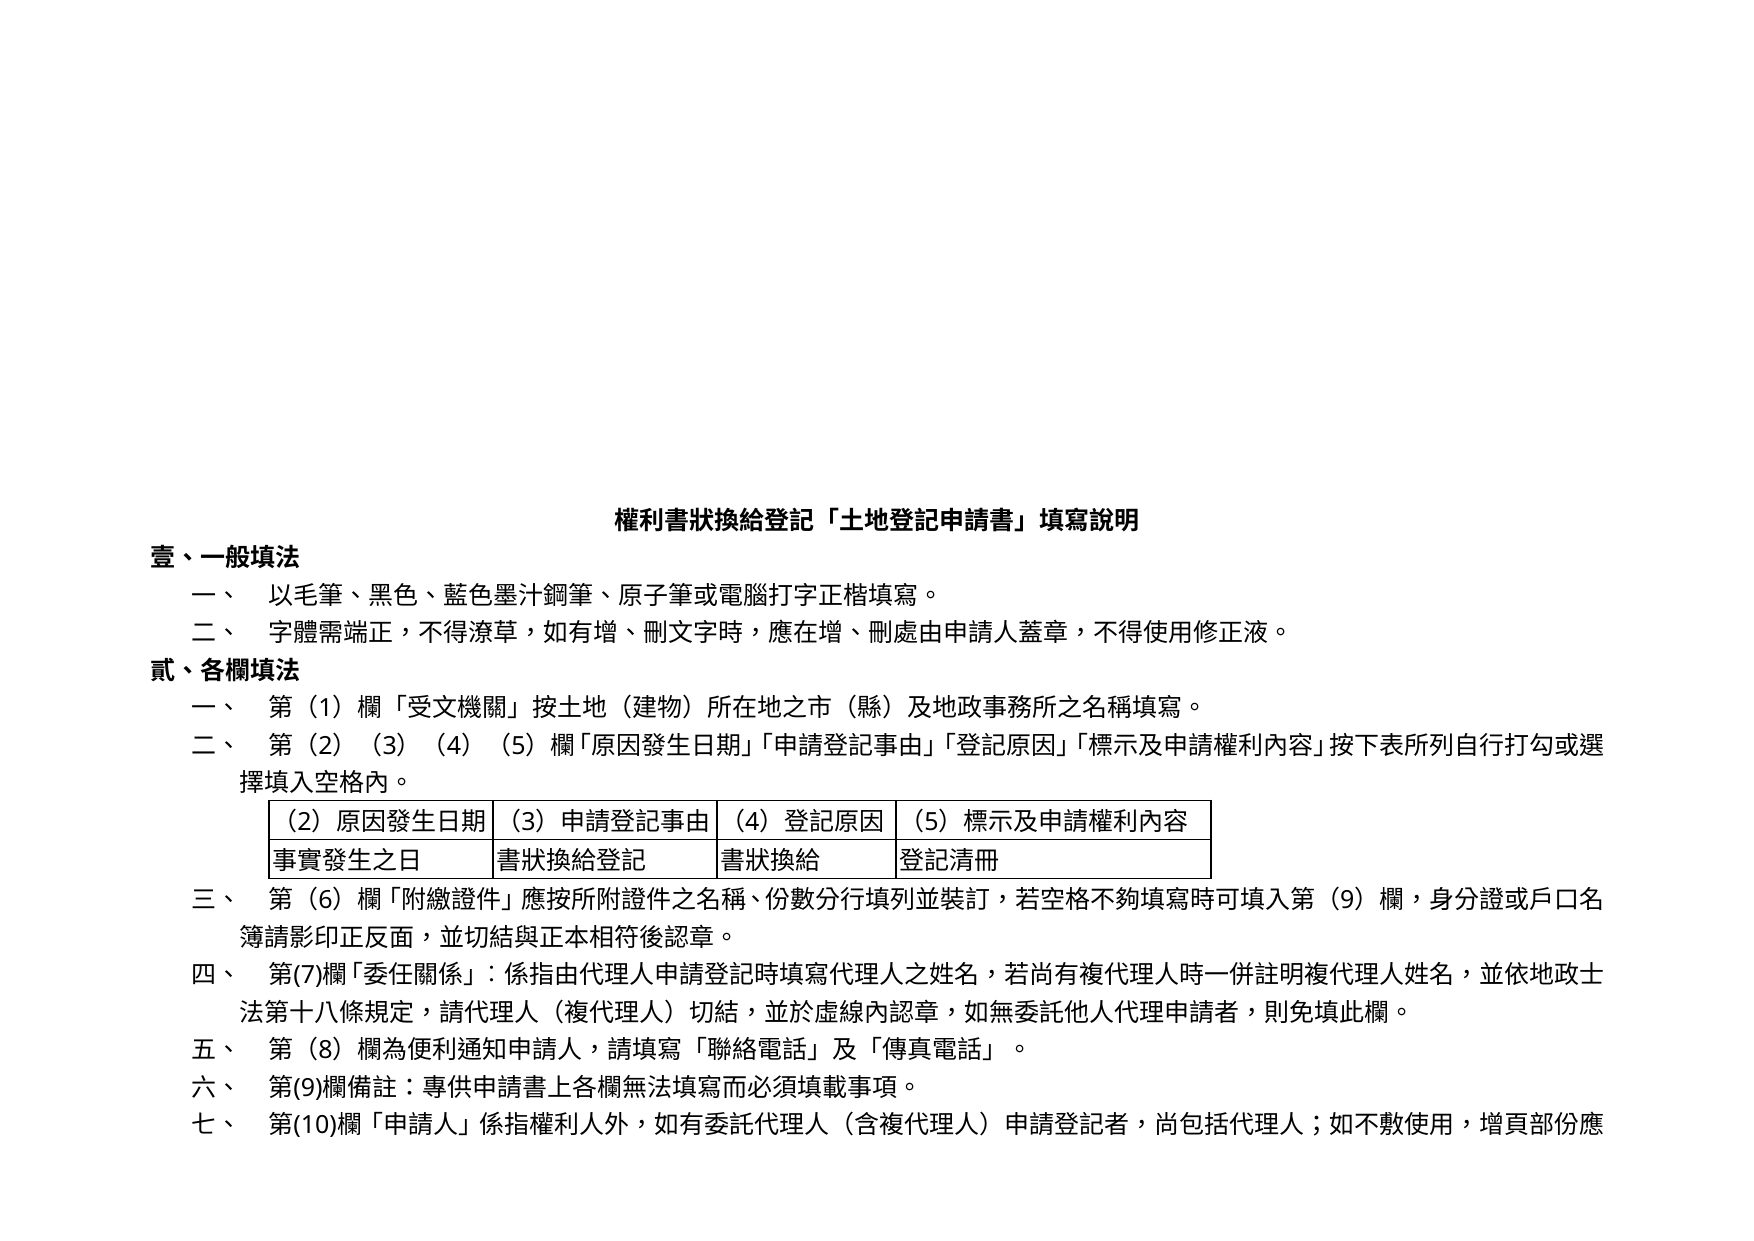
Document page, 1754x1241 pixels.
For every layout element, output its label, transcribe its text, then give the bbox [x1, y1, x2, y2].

list 第（8）欄為便利通知申請人，請填寫「聯絡電話」及「傳真電話」。 [191, 1029, 1604, 1067]
table_cell 事實發生之日 [270, 840, 492, 878]
table_header （4）登記原因 [718, 801, 895, 839]
list 第（2）（3）（4）（5）欄「原因發生日期」「申請登記事由」「登記原因」「標示及申請權利內容」按下表所列自行打勾或選擇填入空格內。 [191, 724, 1604, 799]
list 一般填法 [150, 537, 1604, 574]
table_cell 書狀換給 [718, 840, 895, 878]
list 第(7)欄「委任關係」︰係指由代理人申請登記時填寫代理人之姓名，若尚有複代理人時一併註明複代理人姓名，並依地政士法第十八條規定，請代理人（複代理人）切結，並於虛線內認章，如無委託他人代理申請者，則免填此欄。 [191, 954, 1604, 1029]
list 以毛筆、黑色、藍色墨汁鋼筆、原子筆或電腦打字正楷填寫。 [191, 574, 1604, 612]
list 第(9)欄備註：專供申請書上各欄無法填寫而必須填載事項。 [191, 1067, 1604, 1104]
table_header （2）原因發生日期 [270, 801, 492, 839]
table_header （3）申請登記事由 [494, 801, 716, 839]
text 權利書狀換給登記「土地登記申請書」填寫說明 [150, 499, 1604, 537]
table_header （5）標示及申請權利內容 [897, 801, 1210, 839]
list 第（1）欄「受文機關」按土地（建物）所在地之市（縣）及地政事務所之名稱填寫。 [191, 687, 1604, 724]
list 第（6）欄「附繳證件」應按所附證件之名稱、份數分行填列並裝訂，若空格不夠填寫時可填入第（9）欄，身分證或戶口名簿請影印正反面，並切結與正本相符後認章。 [191, 879, 1604, 954]
list 字體需端正，不得潦草，如有增、刪文字時，應在增、刪處由申請人蓋章，不得使用修正液。 [191, 612, 1604, 649]
table_cell 書狀換給登記 [494, 840, 716, 878]
table_cell 登記清冊 [897, 840, 1210, 878]
list 第(10)欄「申請人」係指權利人外，如有委託代理人（含複代理人）申請登記者，尚包括代理人；如不敷使用，增頁部份應 [191, 1104, 1604, 1142]
list 各欄填法 [150, 649, 1604, 687]
